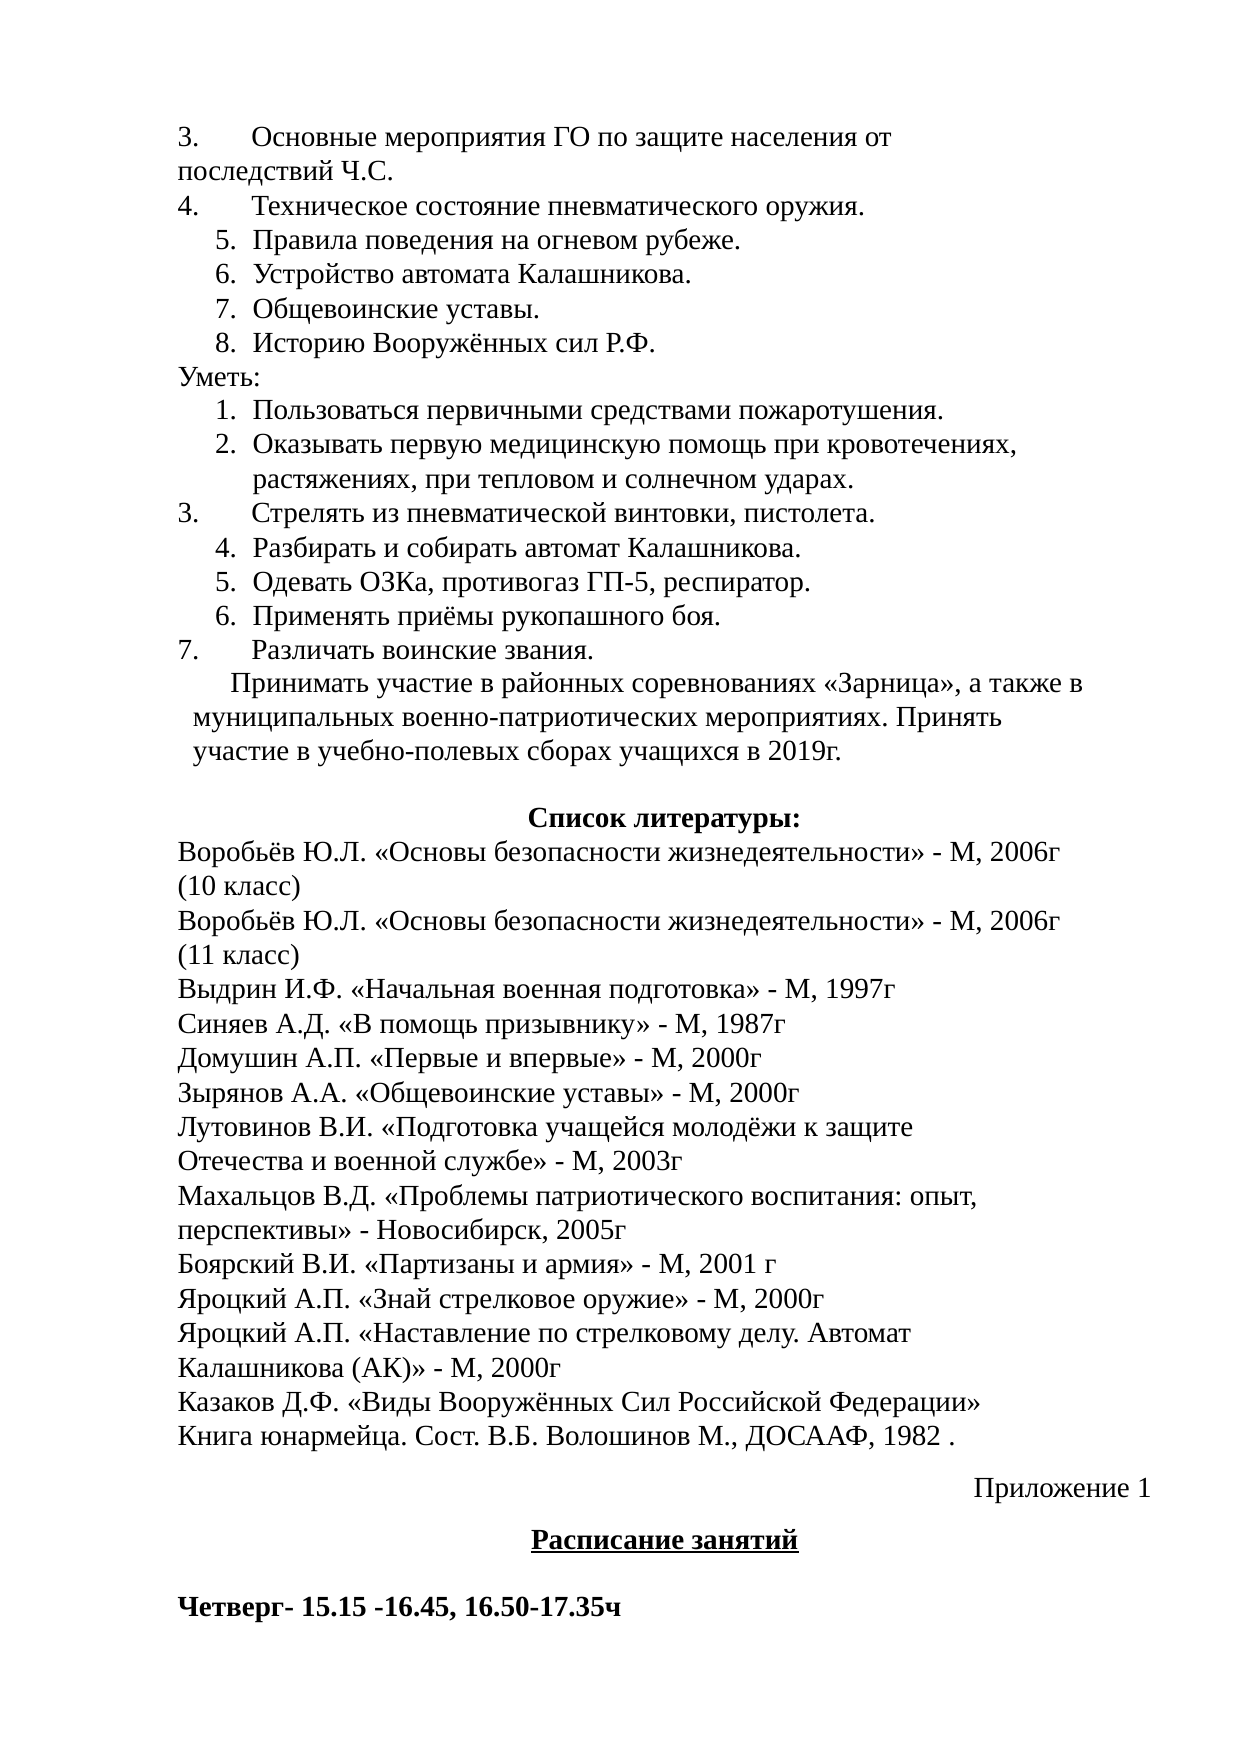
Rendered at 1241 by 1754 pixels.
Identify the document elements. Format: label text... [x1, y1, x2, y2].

text Воробьёв Ю.Л. «Основы безопасности жизнедеятельности» - М, 2006г (11 класс) [177, 902, 1089, 971]
text Яроцкий А.П. «Наставление по стрелковому делу. Автомат Калашникова (АК)» - М, 2000г [177, 1314, 1028, 1383]
list Применять приёмы рукопашного боя. [215, 598, 1152, 632]
list Разбирать и собирать автомат Калашникова. [215, 529, 1152, 563]
list Техническое состояние пневматического оружия. [177, 187, 1089, 221]
text Четверг- 15.15 -16.45, 16.50-17.35ч [177, 1589, 1152, 1623]
list Основные мероприятия ГО по защите населения от последствий Ч.С. [177, 118, 1028, 187]
text Зырянов А.А. «Общевоинские уставы» - М, 2000г [177, 1074, 1152, 1108]
text Лутовинов В.И. «Подготовка учащейся молодёжи к защите Отечества и военной службе» - М, 2003г [177, 1108, 1028, 1177]
text Список литературы: [177, 800, 1146, 833]
list Оказывать первую медицинскую помощь при кровотечениях, растяжениях, при тепловом и солнечном ударах. [215, 426, 1152, 494]
list Историю Вооружённых сил Р.Ф. [215, 324, 1152, 359]
text Приложение 1 [177, 1470, 1152, 1503]
list Одевать ОЗКа, противогаз ГП-5, респиратор. [215, 563, 1152, 598]
text Домушин А.П. «Первые и впервые» - М, 2000г [177, 1039, 1152, 1074]
text Казаков Д.Ф. «Виды Вооружённых Сил Российской Федерации» [177, 1383, 1152, 1418]
text Книга юнармейца. Сост. В.Б. Волошинов М., ДОСААФ, 1982 . [177, 1418, 1152, 1451]
text Расписание занятий [177, 1522, 1152, 1556]
text Уметь: [177, 359, 1152, 392]
text Яроцкий А.П. «Знай стрелковое оружие» - М, 2000г [177, 1280, 1152, 1314]
text Махальцов В.Д. «Проблемы патриотического воспитания: опыт, перспективы» - Новосибирск, 2005г [177, 1177, 1089, 1246]
list Правила поведения на огневом рубеже. [215, 221, 1152, 256]
list Общевоинские уставы. [215, 290, 1152, 324]
text Выдрин И.Ф. «Начальная военная подготовка» - М, 1997г [177, 971, 1152, 1005]
text Воробьёв Ю.Л. «Основы безопасности жизнедеятельности» - М, 2006г (10 класс) [177, 833, 1089, 902]
list Пользоваться первичными средствами пожаротушения. [215, 392, 1152, 426]
text Боярский В.И. «Партизаны и армия» - М, 2001 г [177, 1246, 1152, 1280]
list Различать воинские звания. [177, 632, 1149, 666]
text Принимать участие в районных соревнованиях «Зарница», а также в муниципальных военно-патриотических мероприятиях. Принять участие в учебно-полевых сборах учащихся в 2019г. [193, 666, 1089, 766]
list Стрелять из пневматической винтовки, пистолета. [177, 494, 1028, 529]
list Устройство автомата Калашникова. [215, 256, 1152, 290]
text Синяев А.Д. «В помощь призывнику» - М, 1987г [177, 1005, 1152, 1039]
